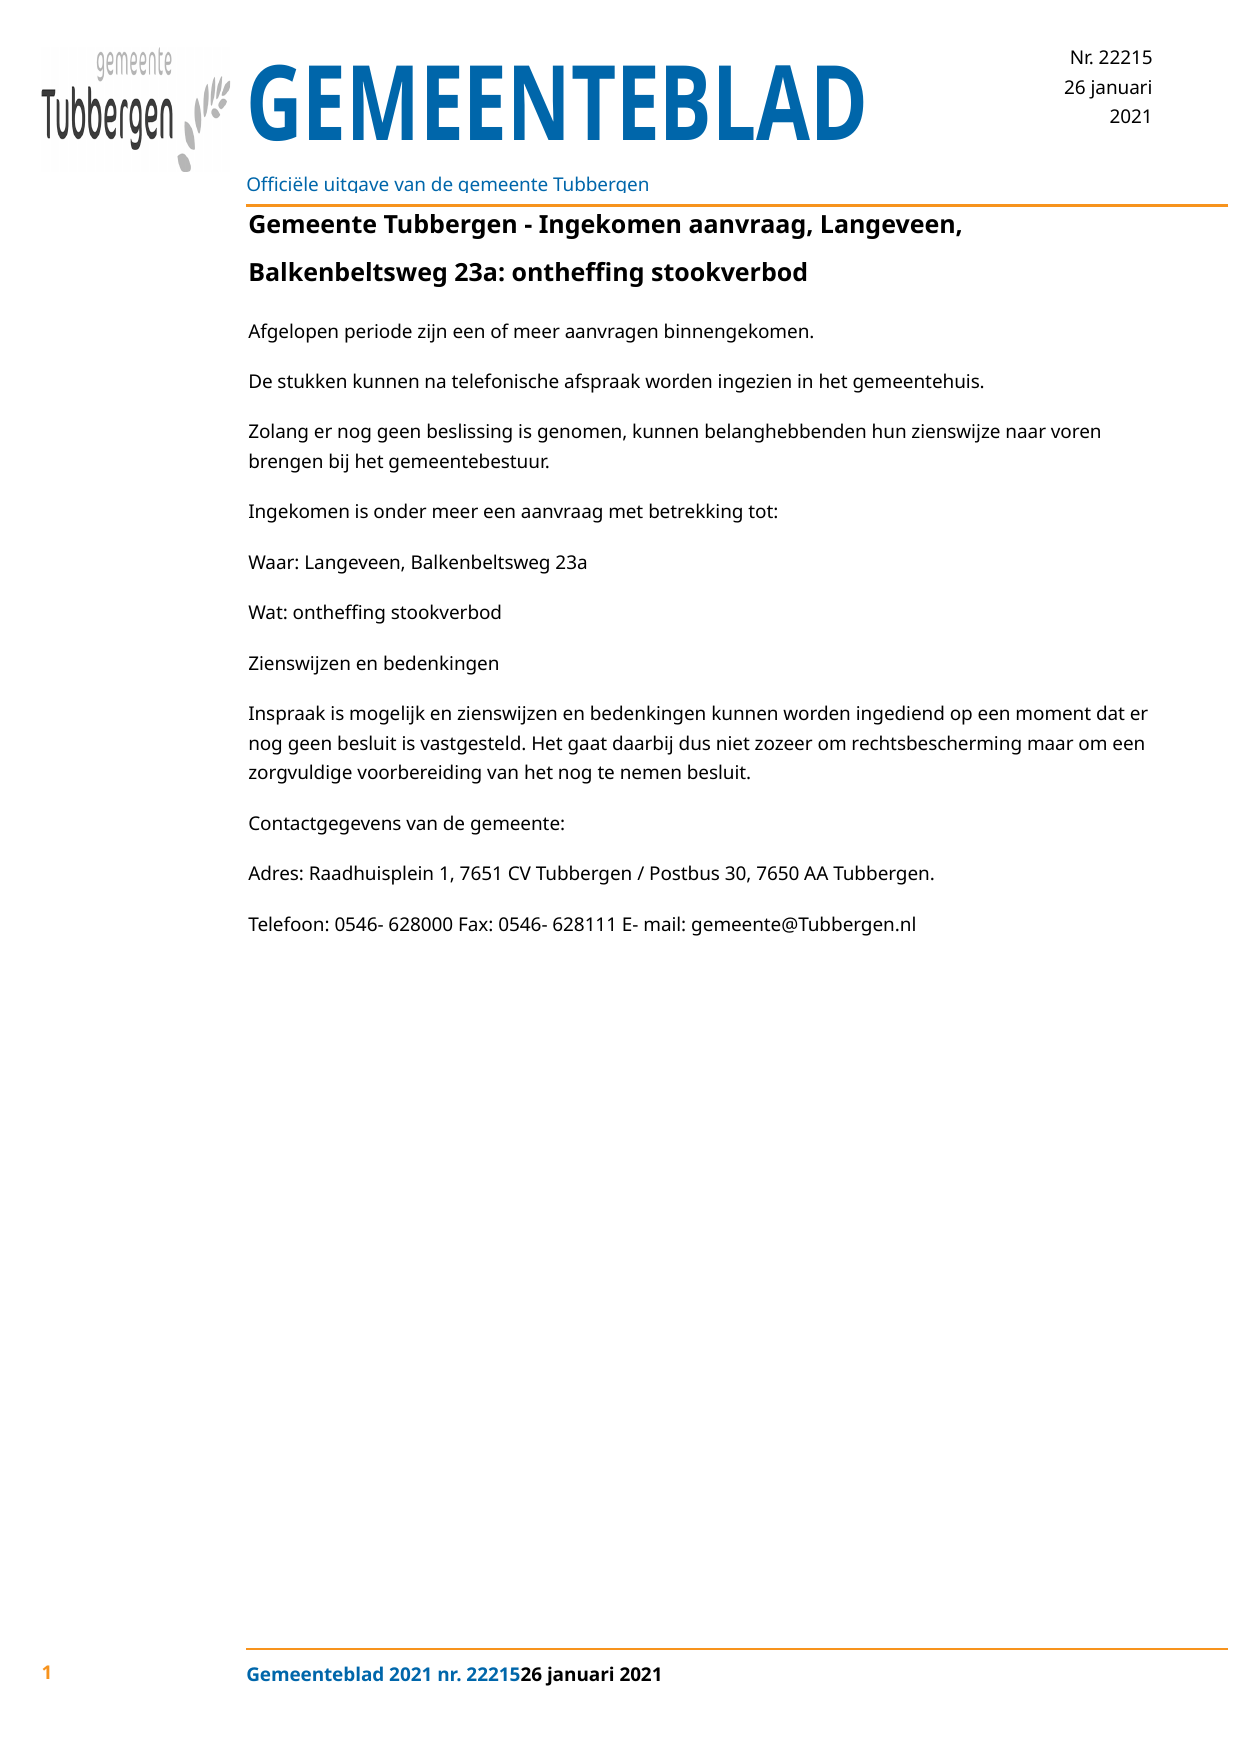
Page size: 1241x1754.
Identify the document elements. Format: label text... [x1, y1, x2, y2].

text Wat: ontheffing stookverbod [248, 599, 1152, 625]
text Zolang er nog geen beslissing is genomen, kunnen belanghebbenden hun zienswijze naar voren brengen bij het gemeentebestuur. [248, 419, 1152, 474]
text Afgelopen periode zijn een of meer aanvragen binnengekomen. [248, 318, 1152, 344]
text Waar: Langeveen, Balkenbeltsweg 23a [248, 549, 1152, 575]
text Inspraak is mogelijk en zienswijzen en bedenkingen kunnen worden ingediend op een moment dat er nog geen besluit is vastgesteld. Het gaat daarbij dus niet zozeer om rechtsbescherming maar om een zorgvuldige voorbereiding van het nog te nemen besluit. [248, 700, 1152, 785]
text Zienswijzen en bedenkingen [248, 650, 1152, 676]
picture [41, 47, 231, 172]
text Telefoon: 0546- 628000 Fax: 0546- 628111 E- mail: gemeente@Tubbergen.nl [248, 911, 1152, 937]
text Adres: Raadhuisplein 1, 7651 CV Tubbergen / Postbus 30, 7650 AA Tubbergen. [248, 860, 1152, 886]
text De stukken kunnen na telefonische afspraak worden ingezien in het gemeentehuis. [248, 368, 1152, 394]
text Gemeente Tubbergen - Ingekomen aanvraag, Langeveen, Balkenbeltsweg 23a: ontheffing stookverbod [248, 207, 1152, 288]
text Ingekomen is onder meer een aanvraag met betrekking tot: [248, 499, 1152, 524]
text Contactgegevens van de gemeente: [248, 810, 1152, 836]
